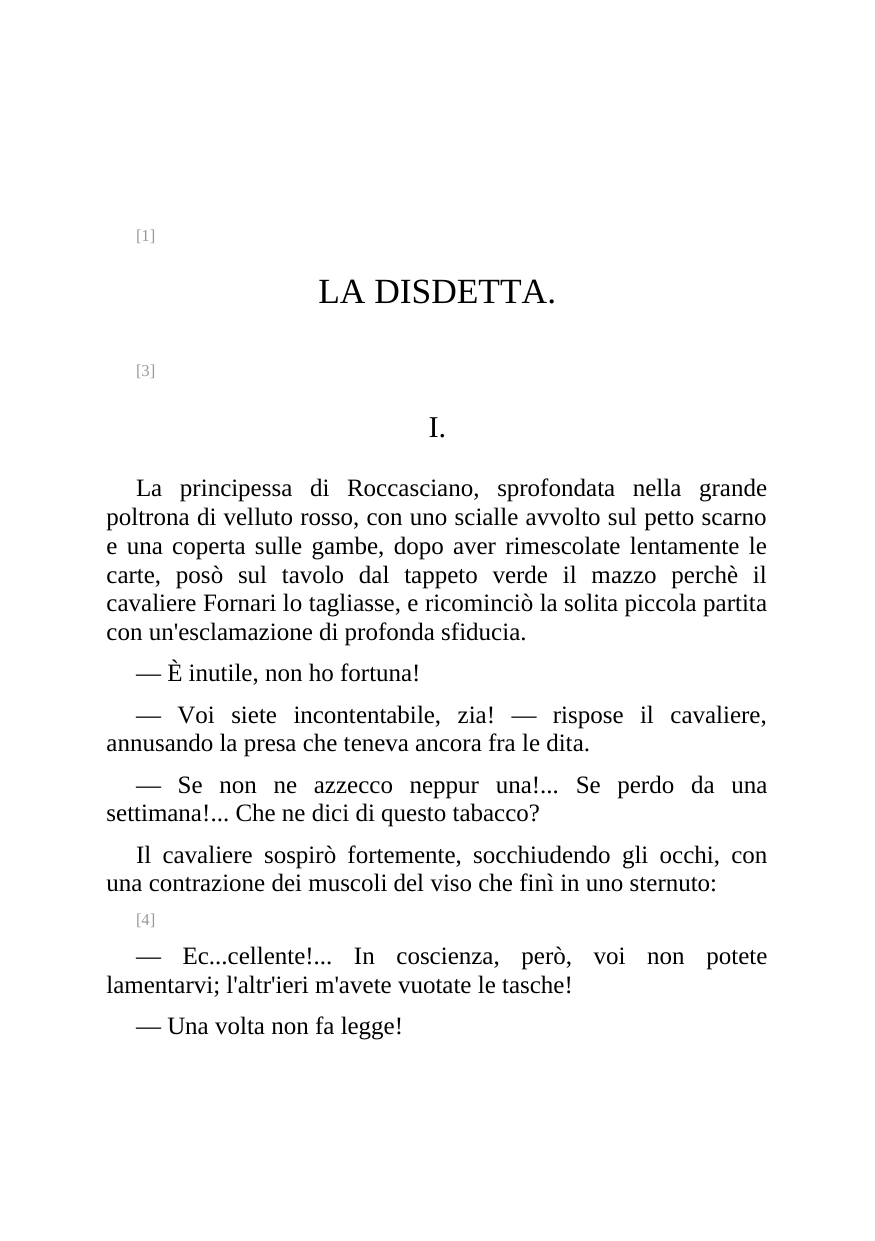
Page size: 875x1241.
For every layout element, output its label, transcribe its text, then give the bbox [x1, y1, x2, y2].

text — Una volta non fa legge! [106, 1011, 768, 1040]
text [4] [106, 910, 136, 929]
text [3] [155, 361, 768, 380]
text Il cavaliere sospirò fortemente, socchiudendo gli occhi, con una contrazione dei muscoli del viso che finì in uno sternuto: [106, 840, 768, 897]
text — Ec...cellente!... In coscienza, però, voi non potete lamentarvi; l'altr'ieri m'avete vuotate le tasche! [106, 941, 768, 999]
text — Se non ne azzecco neppur una!... Se perdo da una settimana!... Che ne dici di questo tabacco? [106, 770, 768, 827]
text [3] [106, 361, 136, 380]
text — Voi siete incontentabile, zia! — rispose il cavaliere, annusando la presa che teneva ancora fra le dita. [106, 700, 768, 757]
text [1] [155, 226, 768, 245]
subtitle LA DISDETTA. [106, 270, 768, 311]
subtitle I. [106, 409, 768, 444]
text — È inutile, non ho fortuna! [106, 658, 768, 687]
text [1] [106, 226, 136, 245]
text [4] [155, 910, 768, 929]
text La principessa di Roccasciano, sprofondata nella grande poltrona di velluto rosso, con uno scialle avvolto sul petto scarno e una coperta sulle gambe, dopo aver rimescolate lentamente le carte, posò sul tavolo dal tappeto verde il mazzo perchè il cavaliere Fornari lo tagliasse, e ricominciò la solita piccola partita con un'esclamazione di profonda sfiducia. [106, 473, 768, 646]
